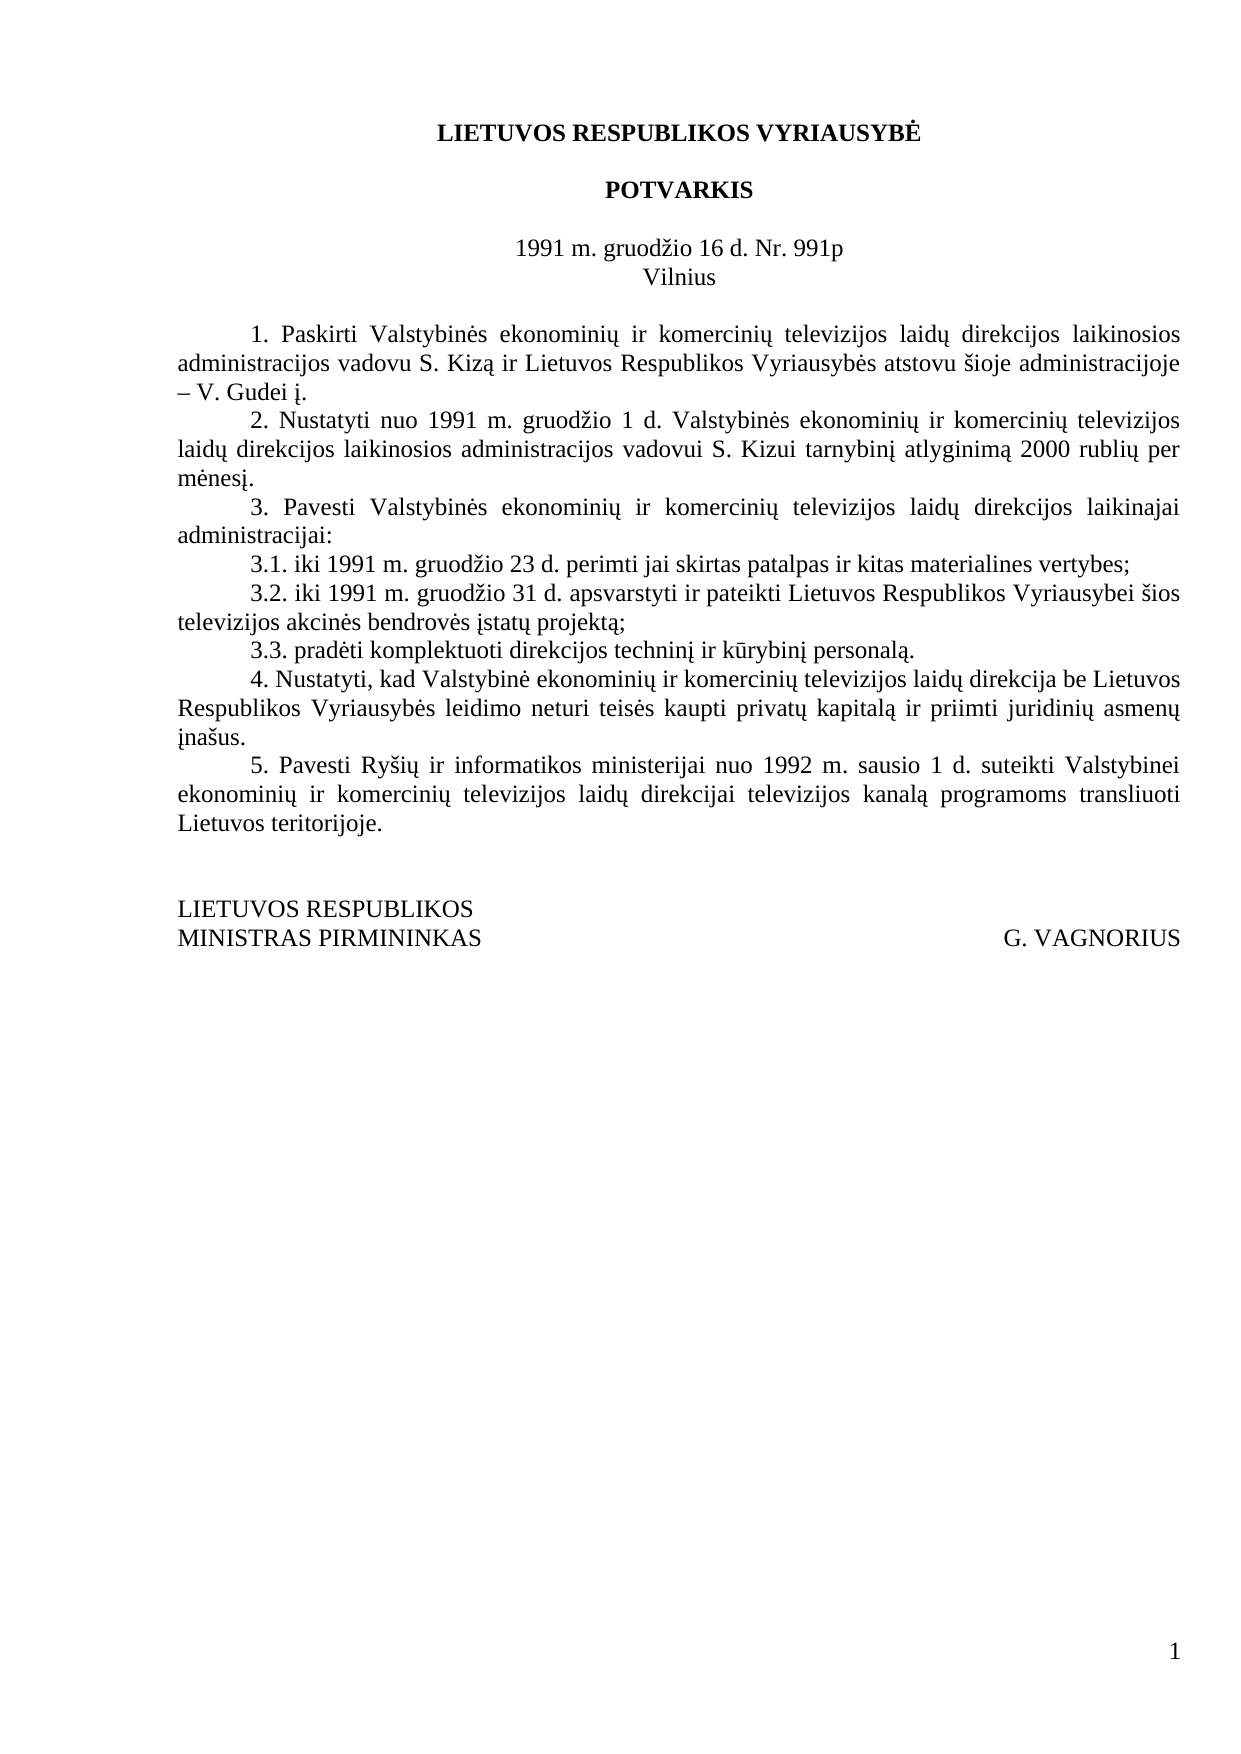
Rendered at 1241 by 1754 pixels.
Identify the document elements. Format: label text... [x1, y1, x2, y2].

text 1. Paskirti Valstybinės ekonominių ir komercinių televizijos laidų direkcijos laikinosios administracijos vadovu S. Kizą ir Lietuvos Respublikos Vyriausybės atstovu šioje administracijoje – V. Gudei į. [177, 319, 1181, 406]
text LIETUVOS RESPUBLIKOS VYRIAUSYBĖ [177, 118, 1181, 147]
text 3.1. iki 1991 m. gruodžio 23 d. perimti jai skirtas patalpas ir kitas materialines vertybes; [177, 549, 1181, 578]
text LIETUVOS RESPUBLIKOS [177, 894, 1181, 923]
text 1991 m. gruodžio 16 d. Nr. 991p [177, 233, 1181, 262]
text 2. Nustatyti nuo 1991 m. gruodžio 1 d. Valstybinės ekonominių ir komercinių televizijos laidų direkcijos laikinosios administracijos vadovui S. Kizui tarnybinį atlyginimą 2000 rublių per mėnesį. [177, 406, 1181, 492]
text 5. Pavesti Ryšių ir informatikos ministerijai nuo 1992 m. sausio 1 d. suteikti Valstybinei ekonominių ir komercinių televizijos laidų direkcijai televizijos kanalą programoms transliuoti Lietuvos teritorijoje. [177, 751, 1181, 837]
text MINISTRAS PIRMININKAS G. VAGNORIUS [177, 923, 1181, 952]
text 3. Pavesti Valstybinės ekonominių ir komercinių televizijos laidų direkcijos laikinajai administracijai: [177, 492, 1181, 549]
text 4. Nustatyti, kad Valstybinė ekonominių ir komercinių televizijos laidų direkcija be Lietuvos Respublikos Vyriausybės leidimo neturi teisės kaupti privatų kapitalą ir priimti juridinių asmenų įnašus. [177, 664, 1181, 751]
text 3.2. iki 1991 m. gruodžio 31 d. apsvarstyti ir pateikti Lietuvos Respublikos Vyriausybei šios televizijos akcinės bendrovės įstatų projektą; [177, 578, 1181, 636]
text POTVARKIS [177, 176, 1181, 204]
text 3.3. pradėti komplektuoti direkcijos techninį ir kūrybinį personalą. [177, 636, 1181, 664]
text Vilnius [177, 262, 1181, 291]
